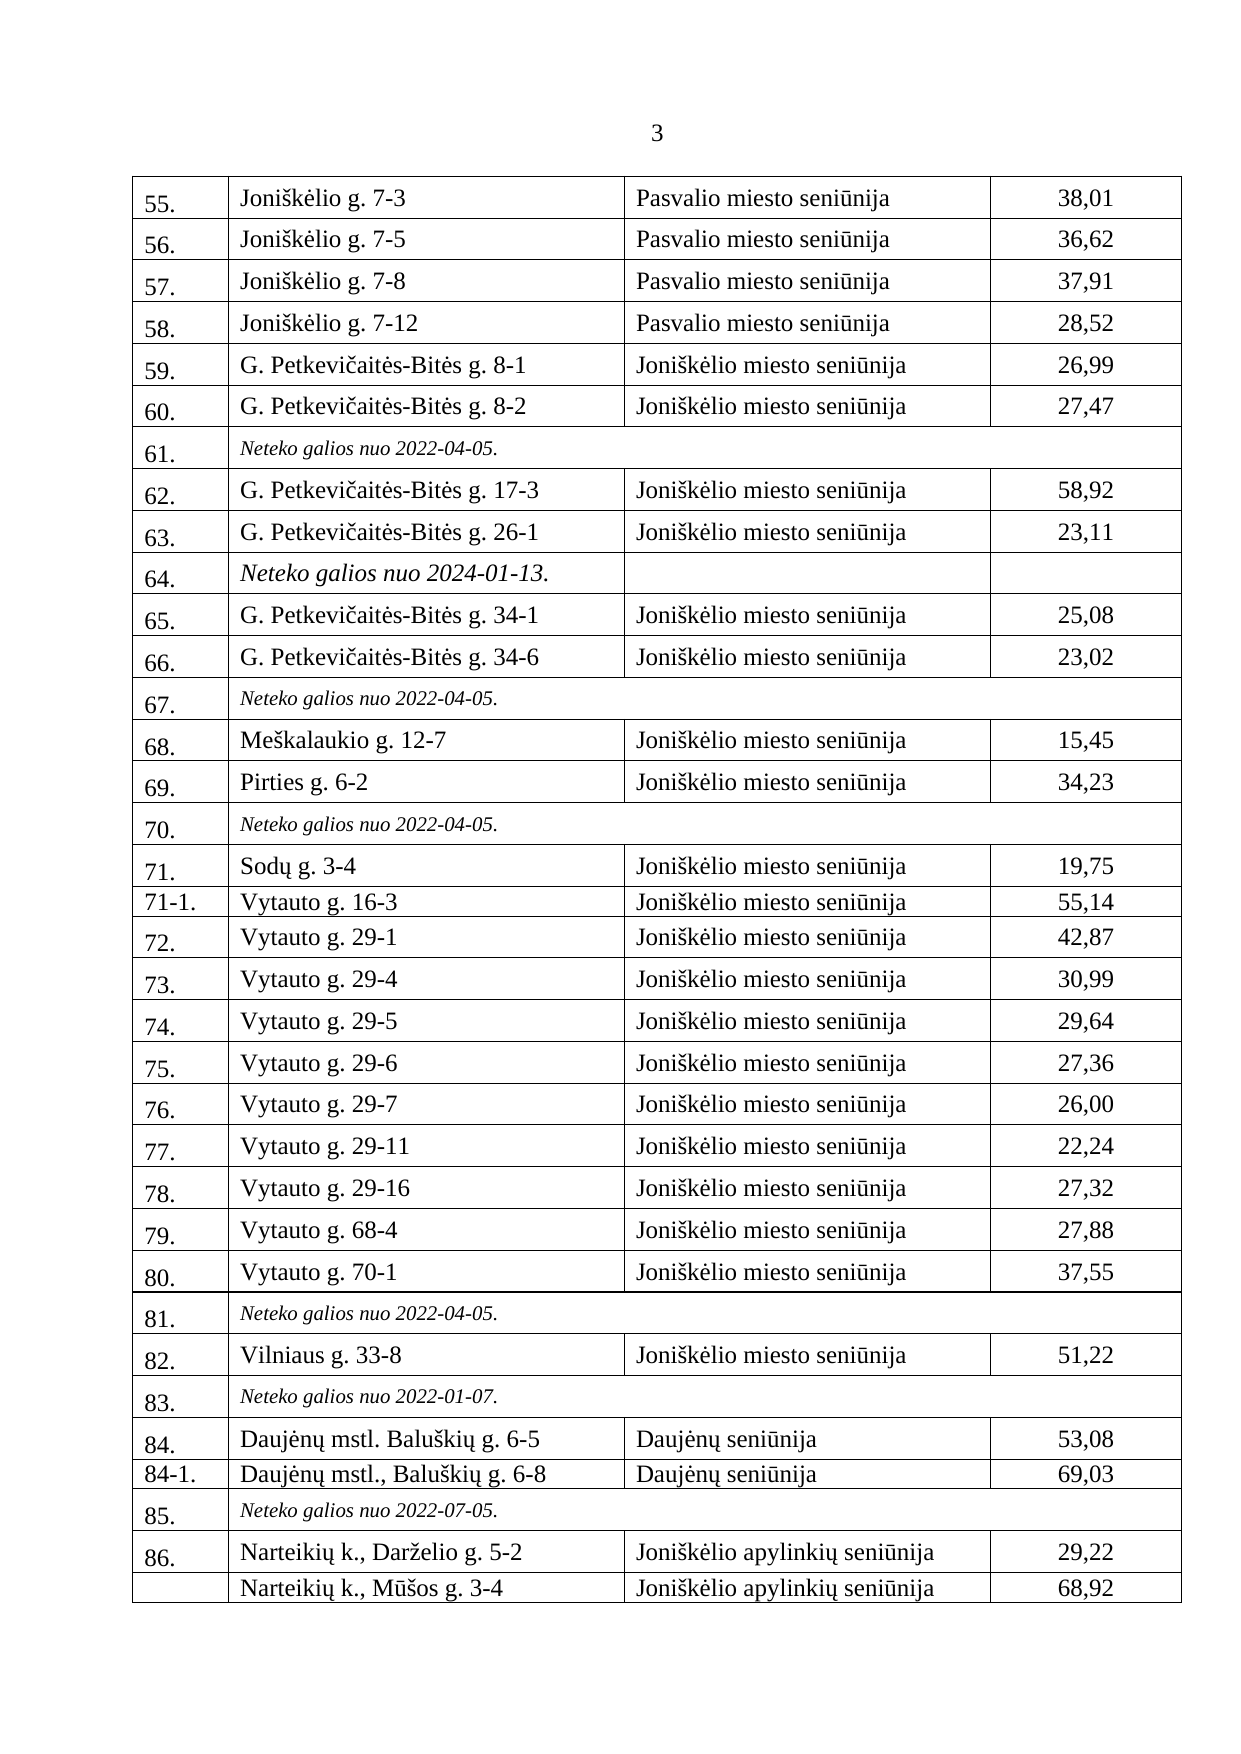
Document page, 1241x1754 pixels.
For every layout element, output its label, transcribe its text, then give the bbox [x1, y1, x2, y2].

table_cell 74. [133, 1000, 228, 1041]
table_cell Joniškėlio miesto seniūnija [625, 1084, 990, 1124]
table_cell Joniškėlio miesto seniūnija [625, 958, 990, 999]
table_cell Joniškėlio g. 7-3 [229, 177, 624, 217]
table_cell Pasvalio miesto seniūnija [625, 302, 990, 343]
table_cell 69. [133, 761, 228, 802]
table_cell 56. [133, 219, 228, 259]
table_cell Neteko galios nuo 2022-07-05. [229, 1489, 1181, 1530]
table_cell Joniškėlio miesto seniūnija [625, 511, 990, 552]
table_cell Neteko galios nuo 2022-04-05. [229, 803, 1181, 844]
table_cell 29,22 [991, 1531, 1181, 1572]
table_cell 37,55 [991, 1251, 1181, 1291]
table_cell Daujėnų mstl. Baluškių g. 6-5 [229, 1418, 624, 1458]
table_cell Joniškėlio miesto seniūnija [625, 344, 990, 384]
table_cell Joniškėlio g. 7-5 [229, 219, 624, 259]
table_cell G. Petkevičaitės-Bitės g. 8-2 [229, 386, 624, 426]
table_cell Vytauto g. 29-5 [229, 1000, 624, 1041]
table_cell 70. [133, 803, 228, 844]
table_cell Joniškėlio miesto seniūnija [625, 469, 990, 510]
table_cell 77. [133, 1125, 228, 1166]
table_cell 27,47 [991, 386, 1181, 426]
table_cell 29,64 [991, 1000, 1181, 1041]
table_cell 86. [133, 1531, 228, 1572]
table_cell 34,23 [991, 761, 1181, 802]
table_cell G. Petkevičaitės-Bitės g. 34-6 [229, 636, 624, 677]
table_cell 28,52 [991, 302, 1181, 343]
table_cell 65. [133, 594, 228, 635]
table_cell Joniškėlio miesto seniūnija [625, 761, 990, 802]
table_cell Daujėnų seniūnija [625, 1418, 990, 1458]
table_cell 80. [133, 1251, 228, 1291]
table_cell [133, 1573, 228, 1602]
table_cell 22,24 [991, 1125, 1181, 1166]
table_cell 19,75 [991, 845, 1181, 886]
table_cell Daujėnų seniūnija [625, 1460, 990, 1488]
table_cell 66. [133, 636, 228, 677]
table_cell Joniškėlio apylinkių seniūnija [625, 1573, 990, 1602]
table_cell Joniškėlio miesto seniūnija [625, 1334, 990, 1375]
table_cell 71-1. [133, 887, 228, 916]
table_cell Neteko galios nuo 2022-04-05. [229, 1293, 1181, 1333]
table_cell Joniškėlio miesto seniūnija [625, 1167, 990, 1208]
table_cell Vytauto g. 29-7 [229, 1084, 624, 1124]
table_cell Joniškėlio miesto seniūnija [625, 636, 990, 677]
table_cell 60. [133, 386, 228, 426]
table_cell 23,02 [991, 636, 1181, 677]
table_cell 30,99 [991, 958, 1181, 999]
table_cell Sodų g. 3-4 [229, 845, 624, 886]
table_cell 68. [133, 720, 228, 760]
table_cell Vytauto g. 70-1 [229, 1251, 624, 1291]
table_cell Joniškėlio miesto seniūnija [625, 1125, 990, 1166]
table_cell 69,03 [991, 1460, 1181, 1488]
table_cell Narteikių k., Mūšos g. 3-4 [229, 1573, 624, 1602]
table_cell Daujėnų mstl., Baluškių g. 6-8 [229, 1460, 624, 1488]
table_cell Joniškėlio miesto seniūnija [625, 1251, 990, 1291]
table_cell Vilniaus g. 33-8 [229, 1334, 624, 1375]
table_cell Vytauto g. 29-11 [229, 1125, 624, 1166]
table_cell 63. [133, 511, 228, 552]
table_cell 58,92 [991, 469, 1181, 510]
table_cell Joniškėlio miesto seniūnija [625, 1042, 990, 1083]
table_cell Pasvalio miesto seniūnija [625, 177, 990, 217]
table_cell 68,92 [991, 1573, 1181, 1602]
table_cell Joniškėlio miesto seniūnija [625, 720, 990, 760]
table_cell Vytauto g. 29-1 [229, 917, 624, 957]
table_cell Vytauto g. 68-4 [229, 1209, 624, 1250]
table_cell G. Petkevičaitės-Bitės g. 8-1 [229, 344, 624, 384]
table_cell Neteko galios nuo 2024-01-13. [229, 553, 624, 593]
table_cell 59. [133, 344, 228, 384]
table_cell Joniškėlio miesto seniūnija [625, 386, 990, 426]
table_cell Joniškėlio miesto seniūnija [625, 1000, 990, 1041]
table_cell 27,32 [991, 1167, 1181, 1208]
table_cell Neteko galios nuo 2022-04-05. [229, 427, 1181, 468]
table_cell 58. [133, 302, 228, 343]
table_cell 72. [133, 917, 228, 957]
table_cell Joniškėlio miesto seniūnija [625, 887, 990, 916]
table_cell Pasvalio miesto seniūnija [625, 260, 990, 301]
table_cell Joniškėlio miesto seniūnija [625, 917, 990, 957]
table_cell 84-1. [133, 1460, 228, 1488]
table_cell 84. [133, 1418, 228, 1458]
table_cell Neteko galios nuo 2022-01-07. [229, 1376, 1181, 1417]
table_cell 76. [133, 1084, 228, 1124]
table_cell 42,87 [991, 917, 1181, 957]
table_cell Joniškėlio g. 7-8 [229, 260, 624, 301]
table_cell 37,91 [991, 260, 1181, 301]
table_cell 38,01 [991, 177, 1181, 217]
table_cell 71. [133, 845, 228, 886]
table_cell Joniškėlio miesto seniūnija [625, 1209, 990, 1250]
table_cell 62. [133, 469, 228, 510]
table_cell Meškalaukio g. 12-7 [229, 720, 624, 760]
table_cell Vytauto g. 16-3 [229, 887, 624, 916]
table_cell 23,11 [991, 511, 1181, 552]
table_cell G. Petkevičaitės-Bitės g. 26-1 [229, 511, 624, 552]
table_cell 79. [133, 1209, 228, 1250]
table_cell 67. [133, 678, 228, 719]
table_cell Narteikių k., Darželio g. 5-2 [229, 1531, 624, 1572]
table_cell 15,45 [991, 720, 1181, 760]
table_cell 36,62 [991, 219, 1181, 259]
table_cell G. Petkevičaitės-Bitės g. 34-1 [229, 594, 624, 635]
table_cell 81. [133, 1293, 228, 1333]
table_cell Joniškėlio g. 7-12 [229, 302, 624, 343]
table_cell Joniškėlio apylinkių seniūnija [625, 1531, 990, 1572]
table_cell Joniškėlio miesto seniūnija [625, 845, 990, 886]
table_cell 27,36 [991, 1042, 1181, 1083]
table_cell [991, 553, 1181, 593]
table_cell [625, 553, 990, 593]
table_cell G. Petkevičaitės-Bitės g. 17-3 [229, 469, 624, 510]
table_cell Pirties g. 6-2 [229, 761, 624, 802]
table_cell 55. [133, 177, 228, 217]
table_cell Pasvalio miesto seniūnija [625, 219, 990, 259]
table_cell 25,08 [991, 594, 1181, 635]
table_cell Vytauto g. 29-6 [229, 1042, 624, 1083]
table_cell 26,00 [991, 1084, 1181, 1124]
table_cell Vytauto g. 29-16 [229, 1167, 624, 1208]
table_cell 27,88 [991, 1209, 1181, 1250]
table_cell 53,08 [991, 1418, 1181, 1458]
table_cell 57. [133, 260, 228, 301]
table_cell 26,99 [991, 344, 1181, 384]
table_cell 55,14 [991, 887, 1181, 916]
table_cell 61. [133, 427, 228, 468]
table_cell Joniškėlio miesto seniūnija [625, 594, 990, 635]
table_cell Vytauto g. 29-4 [229, 958, 624, 999]
table_cell 85. [133, 1489, 228, 1530]
table_cell 73. [133, 958, 228, 999]
table_cell 83. [133, 1376, 228, 1417]
table_cell 64. [133, 553, 228, 593]
table_cell 51,22 [991, 1334, 1181, 1375]
table_cell 78. [133, 1167, 228, 1208]
table_cell 75. [133, 1042, 228, 1083]
table_cell Neteko galios nuo 2022-04-05. [229, 678, 1181, 719]
table_cell 82. [133, 1334, 228, 1375]
